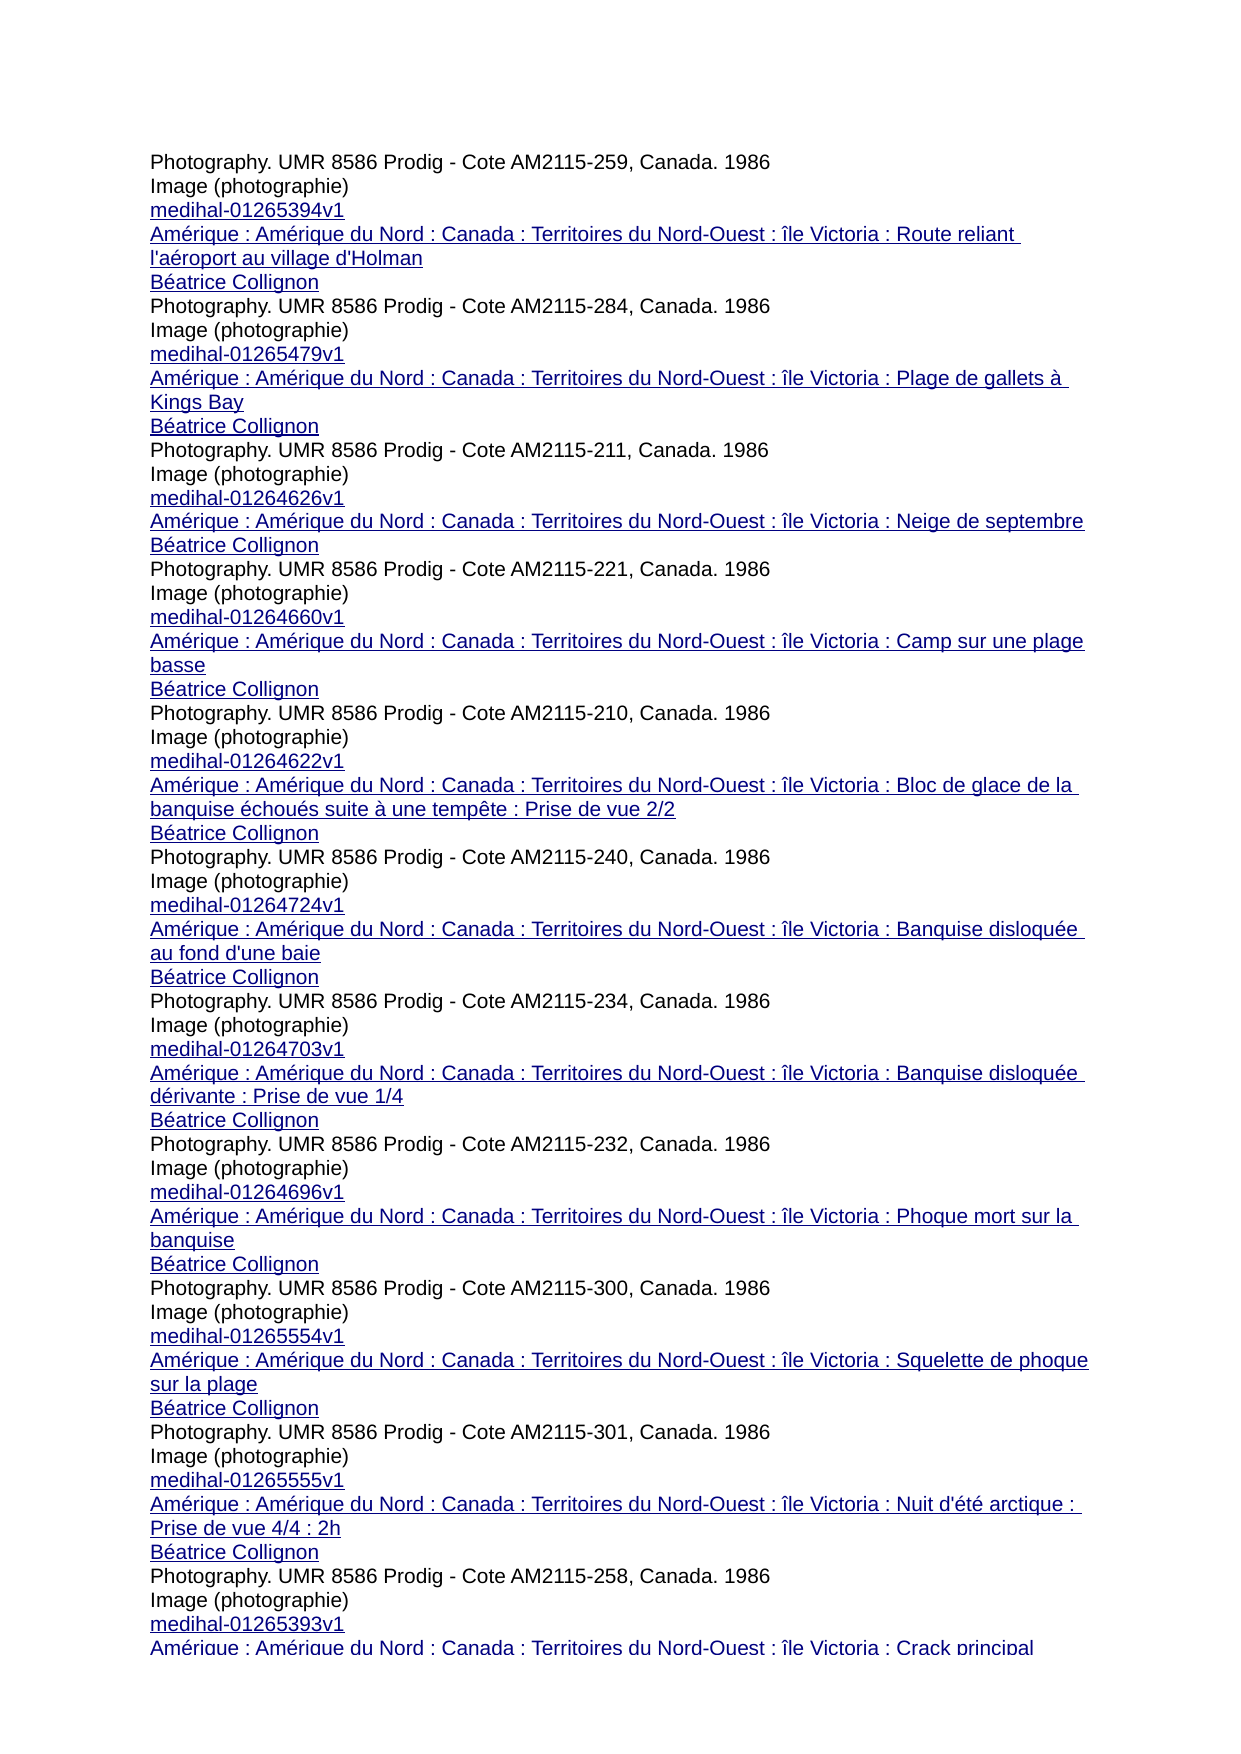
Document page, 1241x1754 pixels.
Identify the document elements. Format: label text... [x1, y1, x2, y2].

table_cell Photography. UMR 8586 Prodig - Cote AM2115-259, Canada. 1986 Image (photographie) medihal-01265394v1 [150, 150, 1090, 222]
table_cell Amérique : Amérique du Nord : Canada : Territoires du Nord-Ouest : île Victoria : Banquise disloquée dérivante : Prise de vue 1/4 Béatrice Collignon Photography. UMR 8586 Prodig - Cote AM2115-232, Canada. 1986 Image (photographie) medihal-01264696v1 [150, 1060, 1090, 1204]
table_cell Amérique : Amérique du Nord : Canada : Territoires du Nord-Ouest : île Victoria : Bloc de glace de la banquise échoués suite à une tempête : Prise de vue 2/2 Béatrice Collignon Photography. UMR 8586 Prodig - Cote AM2115-240, Canada. 1986 Image (photographie) medihal-01264724v1 [150, 773, 1090, 917]
table_cell Amérique : Amérique du Nord : Canada : Territoires du Nord-Ouest : île Victoria : Nuit d'été arctique : Prise de vue 4/4 : 2h Béatrice Collignon Photography. UMR 8586 Prodig - Cote AM2115-258, Canada. 1986 Image (photographie) medihal-01265393v1 [150, 1492, 1090, 1635]
table_cell Amérique : Amérique du Nord : Canada : Territoires du Nord-Ouest : île Victoria : Squelette de phoque sur la plage Béatrice Collignon Photography. UMR 8586 Prodig - Cote AM2115-301, Canada. 1986 Image (photographie) medihal-01265555v1 [150, 1348, 1090, 1492]
table_cell Amérique : Amérique du Nord : Canada : Territoires du Nord-Ouest : île Victoria : Crack principal [150, 1635, 1090, 1655]
table_cell Amérique : Amérique du Nord : Canada : Territoires du Nord-Ouest : île Victoria : Route reliant l'aéroport au village d'Holman Béatrice Collignon Photography. UMR 8586 Prodig - Cote AM2115-284, Canada. 1986 Image (photographie) medihal-01265479v1 [150, 222, 1090, 366]
table_cell Amérique : Amérique du Nord : Canada : Territoires du Nord-Ouest : île Victoria : Camp sur une plage basse Béatrice Collignon Photography. UMR 8586 Prodig - Cote AM2115-210, Canada. 1986 Image (photographie) medihal-01264622v1 [150, 629, 1090, 773]
table_cell Amérique : Amérique du Nord : Canada : Territoires du Nord-Ouest : île Victoria : Plage de gallets à Kings Bay Béatrice Collignon Photography. UMR 8586 Prodig - Cote AM2115-211, Canada. 1986 Image (photographie) medihal-01264626v1 [150, 366, 1090, 509]
table_cell Amérique : Amérique du Nord : Canada : Territoires du Nord-Ouest : île Victoria : Phoque mort sur la banquise Béatrice Collignon Photography. UMR 8586 Prodig - Cote AM2115-300, Canada. 1986 Image (photographie) medihal-01265554v1 [150, 1204, 1090, 1348]
table_cell Amérique : Amérique du Nord : Canada : Territoires du Nord-Ouest : île Victoria : Banquise disloquée au fond d'une baie Béatrice Collignon Photography. UMR 8586 Prodig - Cote AM2115-234, Canada. 1986 Image (photographie) medihal-01264703v1 [150, 917, 1090, 1060]
table_cell Amérique : Amérique du Nord : Canada : Territoires du Nord-Ouest : île Victoria : Neige de septembre Béatrice Collignon Photography. UMR 8586 Prodig - Cote AM2115-221, Canada. 1986 Image (photographie) medihal-01264660v1 [150, 509, 1090, 629]
